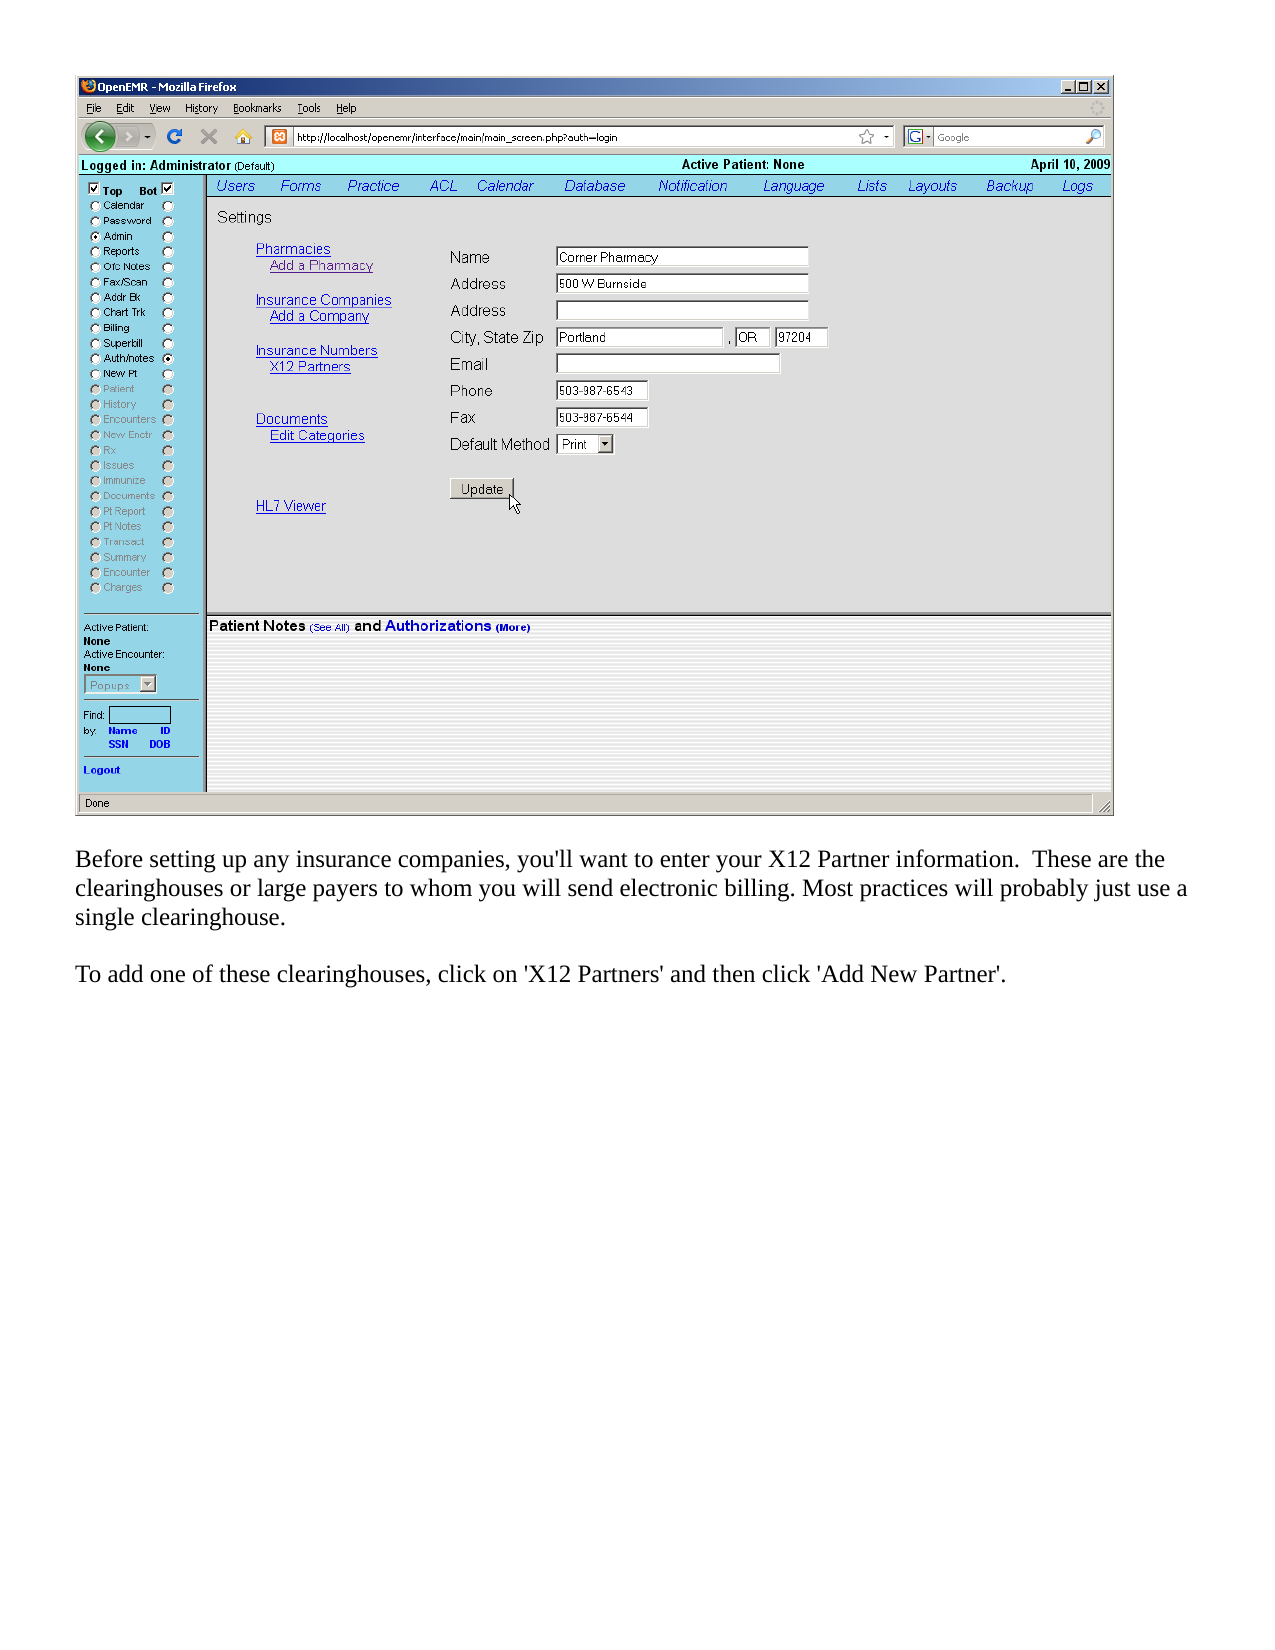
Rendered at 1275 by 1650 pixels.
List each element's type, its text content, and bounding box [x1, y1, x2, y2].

picture [75, 75, 1114, 816]
text Before setting up any insurance companies, you'll want to enter your X12 Partner information. These are the clearinghouses or large payers to whom you will send electronic billing. Most practices will probably just use a single clearinghouse. [75, 844, 1200, 930]
text To add one of these clearinghouses, click on 'X12 Partners' and then click 'Add New Partner'. [75, 959, 1200, 988]
